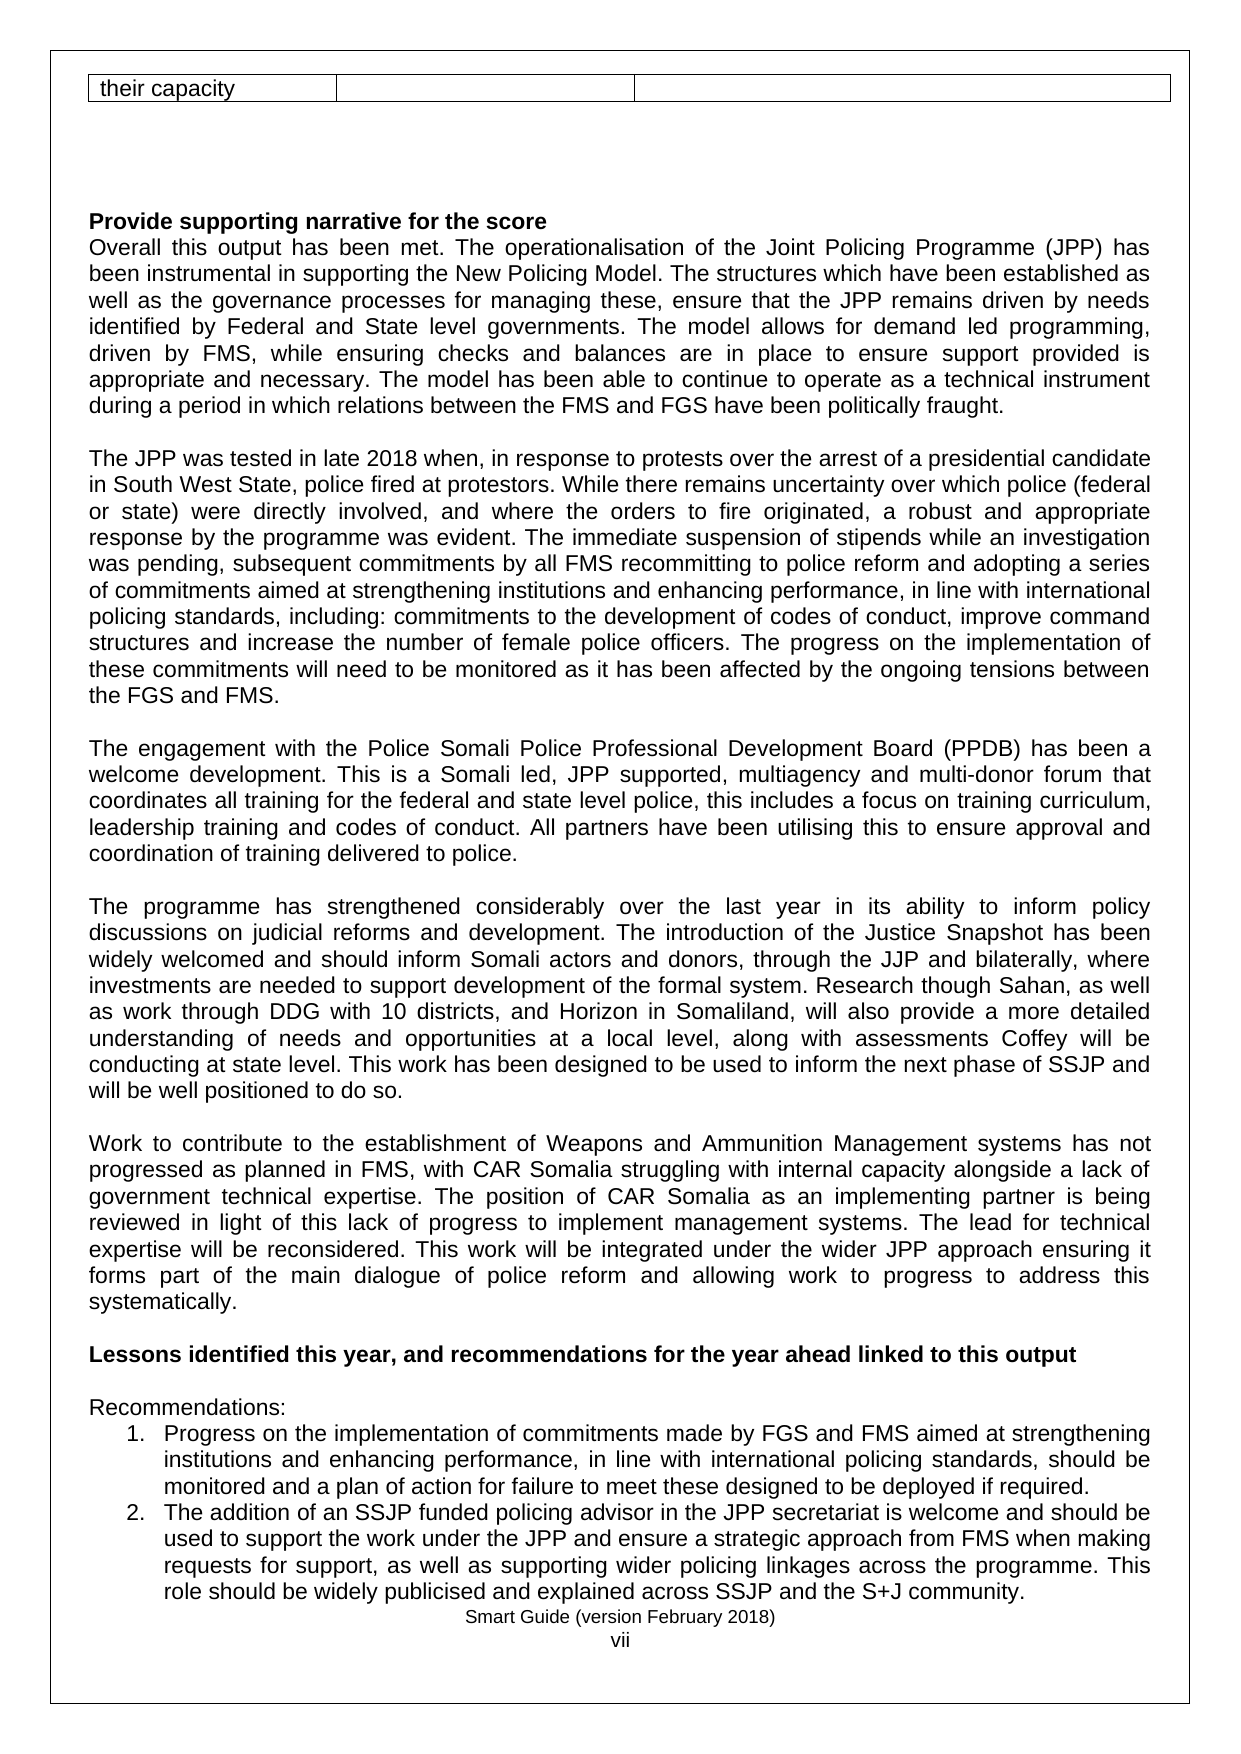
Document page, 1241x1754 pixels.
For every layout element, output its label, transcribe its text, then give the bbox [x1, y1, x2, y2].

table_cell their capacity [89, 75, 336, 101]
list Progress on the implementation of commitments made by FGS and FMS aimed at strengthening institutions and enhancing performance, in line with international policing standards, should be monitored and a plan of action for failure to meet these designed to be deployed if required. [126, 1420, 1152, 1499]
text Overall this output has been met. The operationalisation of the Joint Policing Programme (JPP) has been instrumental in supporting the New Policing Model. The structures which have been established as well as the governance processes for managing these, ensure that the JPP remains driven by needs identified by Federal and State level governments. The model allows for demand led programming, driven by FMS, while ensuring checks and balances are in place to ensure support provided is appropriate and necessary. The model has been able to continue to operate as a technical instrument during a period in which relations between the FMS and FGS have been politically fraught. [89, 234, 1152, 418]
text Lessons identified this year, and recommendations for the year ahead linked to this output [89, 1341, 1152, 1367]
table_cell [635, 75, 1170, 101]
text The engagement with the Police Somali Police Professional Development Board (PPDB) has been a welcome development. This is a Somali led, JPP supported, multiagency and multi-donor forum that coordinates all training for the federal and state level police, this includes a focus on training curriculum, leadership training and codes of conduct. All partners have been utilising this to ensure approval and coordination of training delivered to police. [89, 735, 1152, 867]
table_cell [337, 75, 634, 101]
text The JPP was tested in late 2018 when, in response to protests over the arrest of a presidential candidate in South West State, police fired at protestors. While there remains uncertainty over which police (federal or state) were directly involved, and where the orders to fire originated, a robust and appropriate response by the programme was evident. The immediate suspension of stipends while an investigation was pending, subsequent commitments by all FMS recommitting to police reform and adopting a series of commitments aimed at strengthening institutions and enhancing performance, in line with international policing standards, including: commitments to the development of codes of conduct, improve command structures and increase the number of female police officers. The progress on the implementation of these commitments will need to be monitored as it has been affected by the ongoing tensions between the FGS and FMS. [89, 445, 1152, 708]
list The addition of an SSJP funded policing advisor in the JPP secretariat is welcome and should be used to support the work under the JPP and ensure a strategic approach from FMS when making requests for support, as well as supporting wider policing linkages across the programme. This role should be widely publicised and explained across SSJP and the S+J community. [126, 1499, 1152, 1604]
text Recommendations: [89, 1394, 1152, 1420]
text Provide supporting narrative for the score [89, 208, 1152, 234]
text Work to contribute to the establishment of Weapons and Ammunition Management systems has not progressed as planned in FMS, with CAR Somalia struggling with internal capacity alongside a lack of government technical expertise. The position of CAR Somalia as an implementing partner is being reviewed in light of this lack of progress to implement management systems. The lead for technical expertise will be reconsidered. This work will be integrated under the wider JPP approach ensuring it forms part of the main dialogue of police reform and allowing work to progress to address this systematically. [89, 1130, 1152, 1314]
text The programme has strengthened considerably over the last year in its ability to inform policy discussions on judicial reforms and development. The introduction of the Justice Snapshot has been widely welcomed and should inform Somali actors and donors, through the JJP and bilaterally, where investments are needed to support development of the formal system. Research though Sahan, as well as work through DDG with 10 districts, and Horizon in Somaliland, will also provide a more detailed understanding of needs and opportunities at a local level, along with assessments Coffey will be conducting at state level. This work has been designed to be used to inform the next phase of SSJP and will be well positioned to do so. [89, 893, 1152, 1104]
